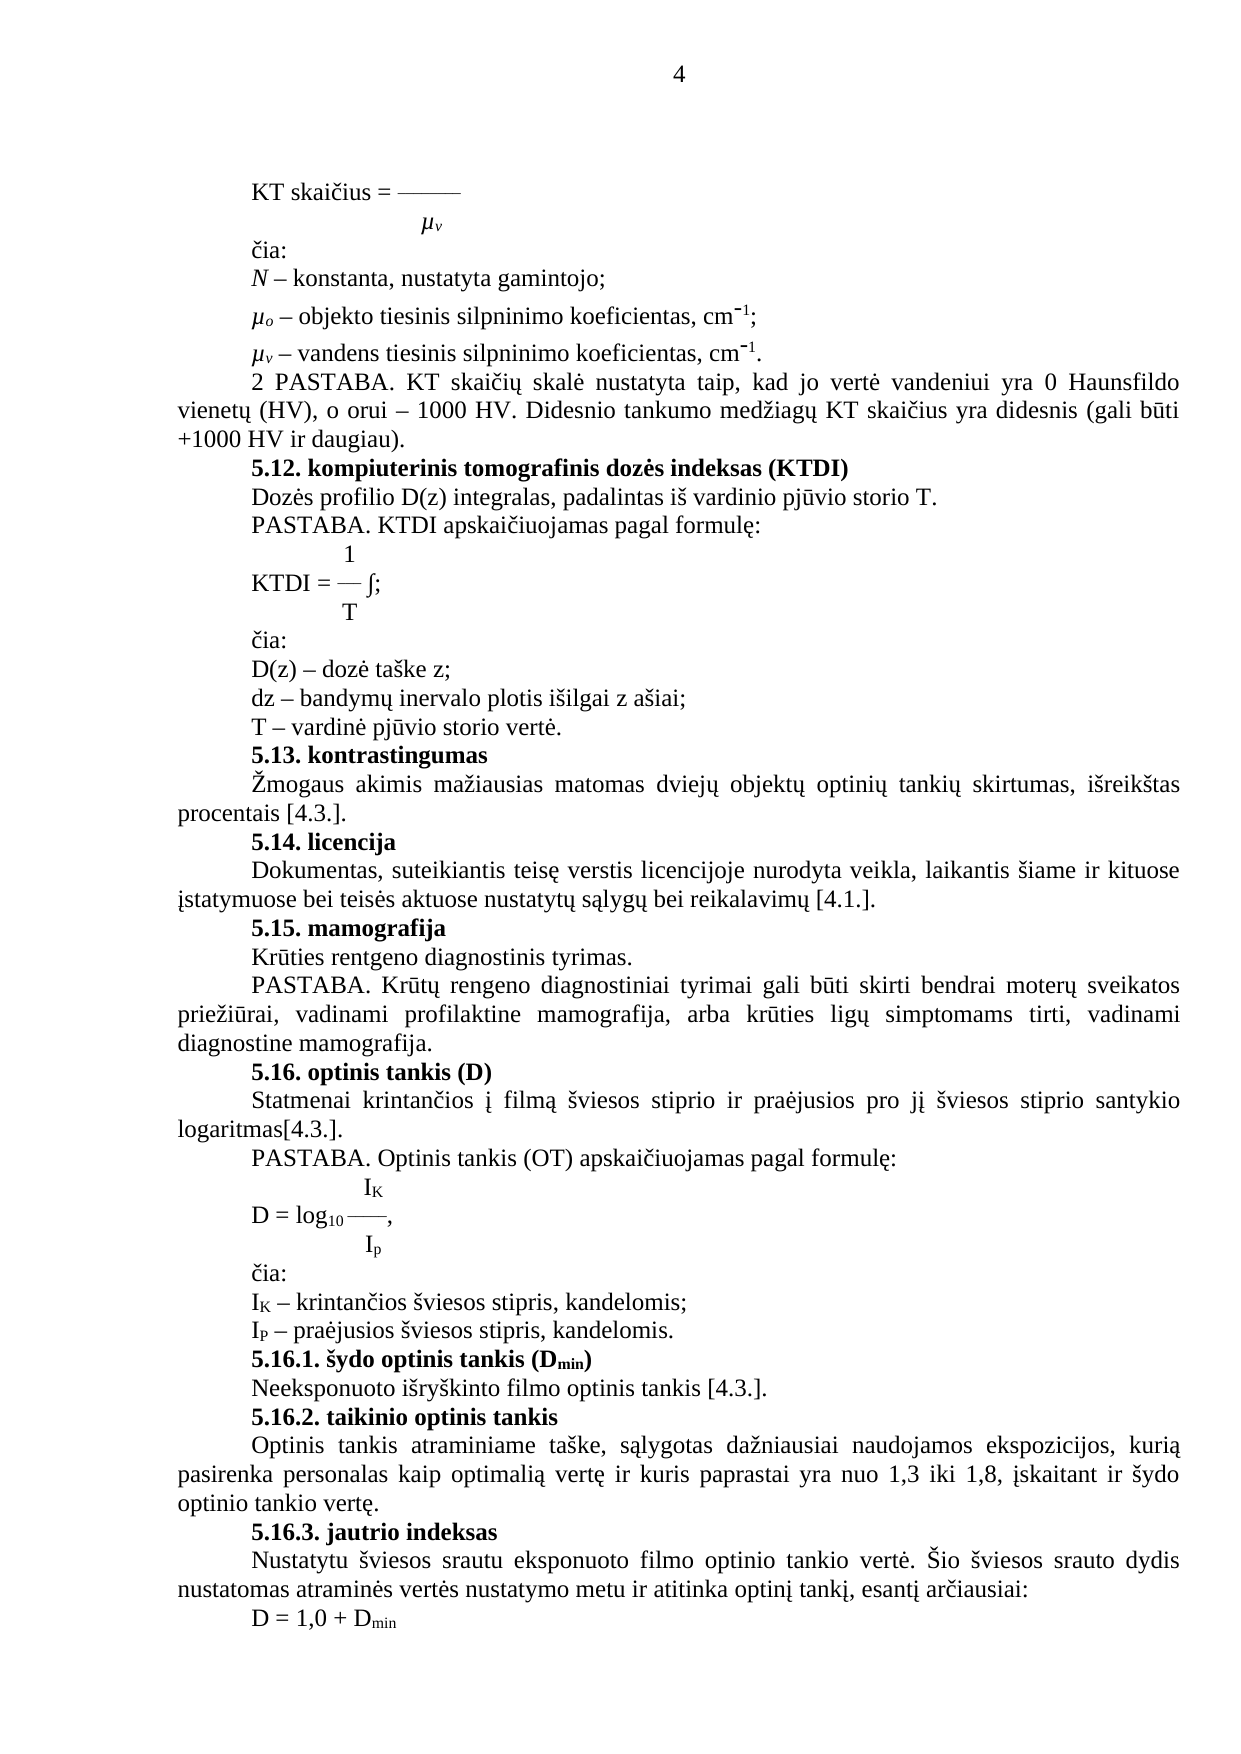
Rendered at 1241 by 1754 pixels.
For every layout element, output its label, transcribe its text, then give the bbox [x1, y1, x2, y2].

text Optinis tankis atraminiame taške, sąlygotas dažniausiai naudojamos ekspozicijos, kurią pasirenka personalas kaip optimalią vertę ir kuris paprastai yra nuo 1,3 iki 1,8, įskaitant ir šydo optinio tankio vertę. [177, 1431, 1181, 1517]
text Neeksponuoto išryškinto filmo optinis tankis [4.3.]. [177, 1373, 1181, 1402]
text T [177, 597, 1181, 626]
text D = 1,0 + Dmin [177, 1603, 1181, 1632]
text 1 [177, 539, 1181, 568]
text KT skaičius = ________ [177, 177, 1181, 206]
text Krūties rentgeno diagnostinis tyrimas. [177, 942, 1181, 971]
text Dozės profilio D(z) integralas, padalintas iš vardinio pjūvio storio T. [177, 482, 1181, 511]
text 5.16.3. jautrio indeksas [177, 1517, 1181, 1546]
text 5.12. kompiuterinis tomografinis dozės indeksas (KTDI) [177, 453, 1181, 482]
text KTDI = ___ ∫; [177, 568, 1181, 597]
text µv – vandens tiesinis silpninimo koeficientas, cm-1. [177, 329, 1181, 367]
text µo – objekto tiesinis silpninimo koeficientas, cm-1; [177, 292, 1181, 329]
text Žmogaus akimis mažiausias matomas dviejų objektų optinių tankių skirtumas, išreikštas procentais [4.3.]. [177, 769, 1181, 827]
text PASTABA. Optinis tankis (OT) apskaičiuojamas pagal formulę: [177, 1143, 1181, 1172]
text dz – bandymų inervalo plotis išilgai z ašiai; [177, 683, 1181, 712]
text IP – praėjusios šviesos stipris, kandelomis. [177, 1316, 1181, 1344]
text Dokumentas, suteikiantis teisę verstis licencijoje nurodyta veikla, laikantis šiame ir kituose įstatymuose bei teisės aktuose nustatytų sąlygų bei reikalavimų [4.1.]. [177, 856, 1181, 913]
text 5.14. licencija [177, 827, 1181, 856]
text 5.16.1. šydo optinis tankis (Dmin) [177, 1344, 1181, 1373]
text čia: [177, 626, 1181, 654]
text µv [177, 206, 1181, 235]
text D(z) – dozė taške z; [177, 654, 1181, 683]
text 5.13. kontrastingumas [177, 741, 1181, 769]
text T – vardinė pjūvio storio vertė. [177, 712, 1181, 741]
text Ip [177, 1229, 1181, 1258]
text IK [177, 1172, 1181, 1201]
text D = log10 _____, [177, 1201, 1181, 1229]
text 2 PASTABA. KT skaičių skalė nustatyta taip, kad jo vertė vandeniui yra 0 Haunsfildo vienetų (HV), o orui – 1000 HV. Didesnio tankumo medžiagų KT skaičius yra didesnis (gali būti +1000 HV ir daugiau). [177, 367, 1181, 453]
text čia: [177, 1258, 1181, 1287]
text PASTABA. Krūtų rengeno diagnostiniai tyrimai gali būti skirti bendrai moterų sveikatos priežiūrai, vadinami profilaktine mamografija, arba krūties ligų simptomams tirti, vadinami diagnostine mamografija. [177, 971, 1181, 1057]
text PASTABA. KTDI apskaičiuojamas pagal formulę: [177, 511, 1181, 539]
text čia: [177, 235, 1181, 263]
text 5.16. optinis tankis (D) [177, 1057, 1181, 1086]
text Nustatytu šviesos srautu eksponuoto filmo optinio tankio vertė. Šio šviesos srauto dydis nustatomas atraminės vertės nustatymo metu ir atitinka optinį tankį, esantį arčiausiai: [177, 1546, 1181, 1603]
text Statmenai krintančios į filmą šviesos stiprio ir praėjusios pro jį šviesos stiprio santykio logaritmas[4.3.]. [177, 1086, 1181, 1143]
text N – konstanta, nustatyta gamintojo; [177, 263, 1181, 292]
text IK – krintančios šviesos stipris, kandelomis; [177, 1287, 1181, 1316]
text 5.15. mamografija [177, 913, 1181, 942]
text 5.16.2. taikinio optinis tankis [177, 1402, 1181, 1431]
